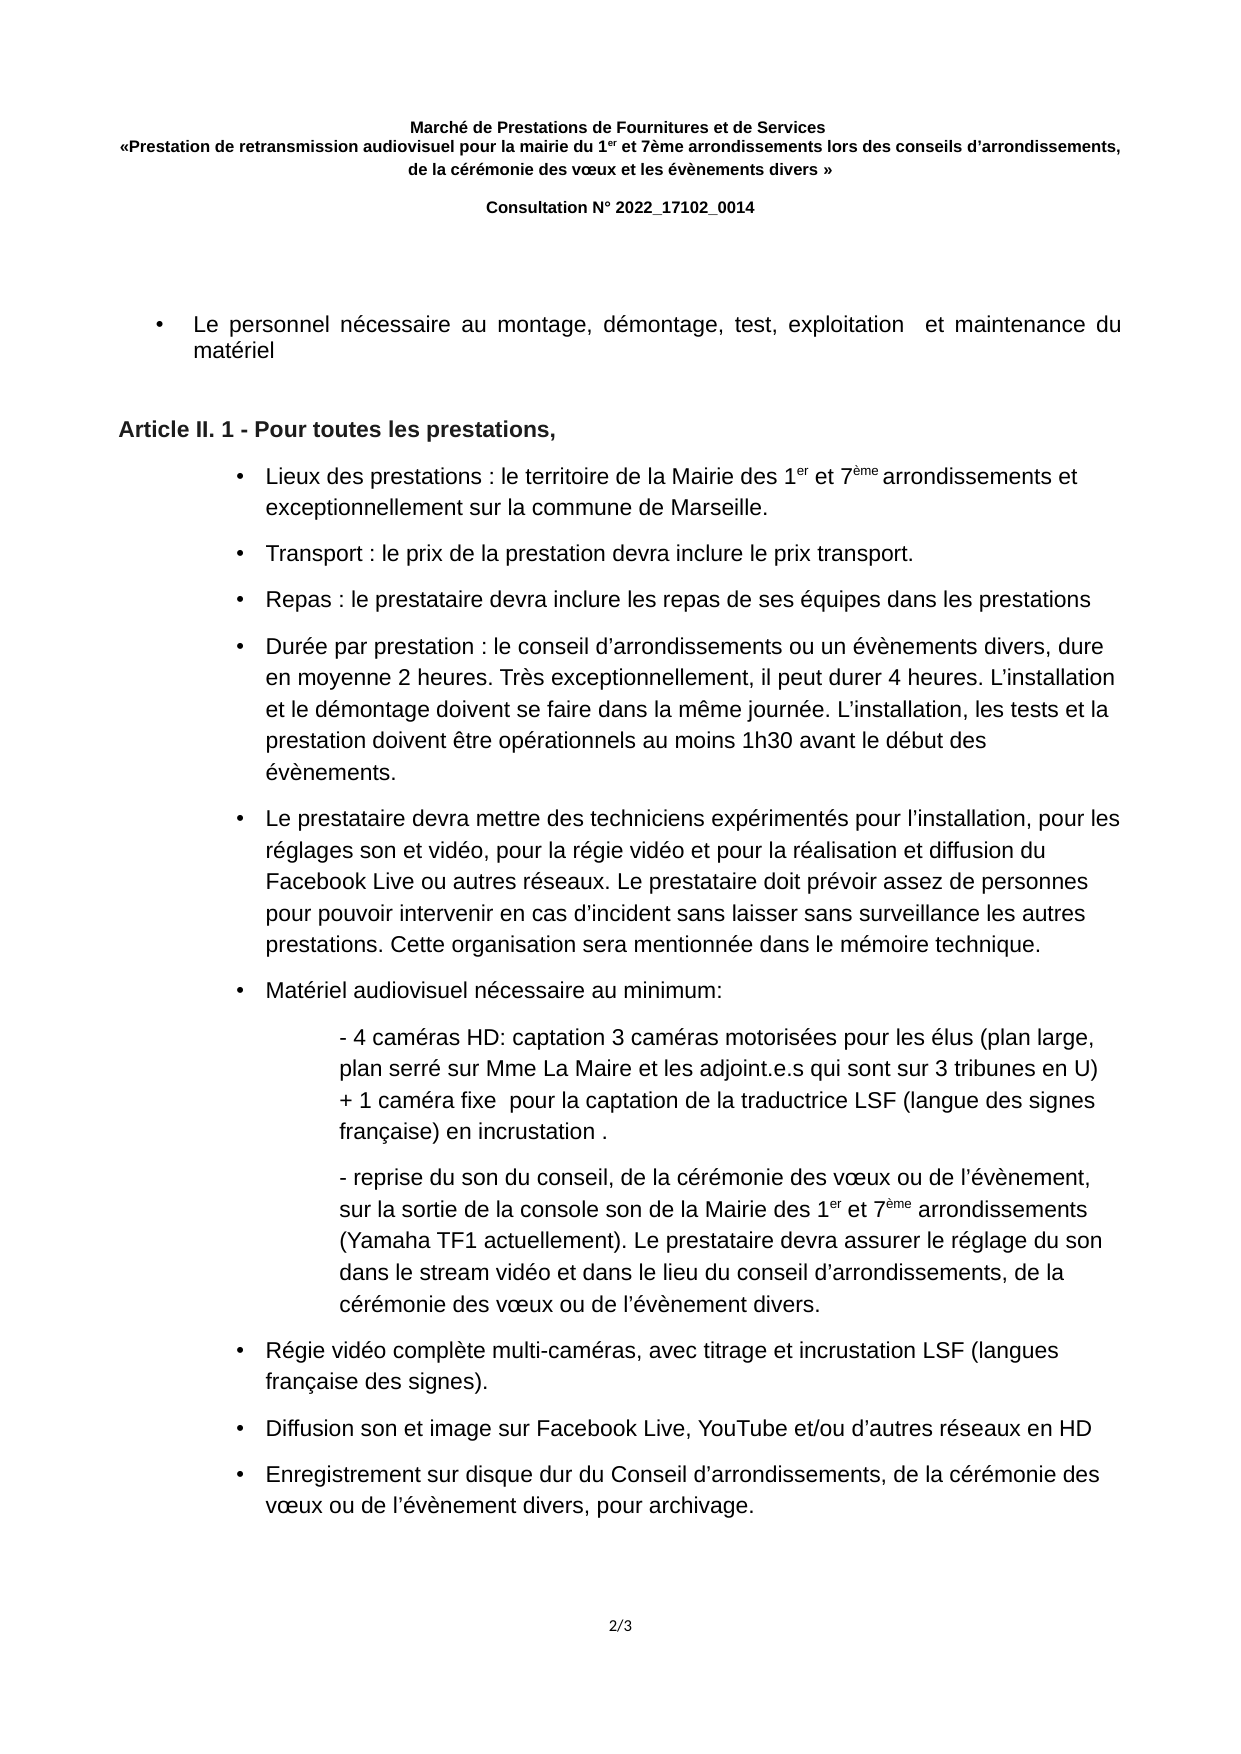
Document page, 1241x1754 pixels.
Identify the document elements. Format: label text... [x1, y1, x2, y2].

list Le prestataire devra mettre des techniciens expérimentés pour l’installation, pour les réglages son et vidéo, pour la régie vidéo et pour la réalisation et diffusion du Facebook Live ou autres réseaux. Le prestataire doit prévoir assez de personnes pour pouvoir intervenir en cas d’incident sans laisser sans surveillance les autres prestations. Cette organisation sera mentionnée dans le mémoire technique. [236, 805, 1122, 958]
list - reprise du son du conseil, de la cérémonie des vœux ou de l’évènement, sur la sortie de la console son de la Mairie des 1er et 7ème arrondissements (Yamaha TF1 actuellement). Le prestataire devra assurer le réglage du son dans le stream vidéo et dans le lieu du conseil d’arrondissements, de la cérémonie des vœux ou de l’évènement divers. [309, 1164, 1122, 1317]
list Enregistrement sur disque dur du Conseil d’arrondissements, de la cérémonie des vœux ou de l’évènement divers, pour archivage. [236, 1461, 1122, 1518]
list Repas : le prestataire devra inclure les repas de ses équipes dans les prestations [236, 586, 1122, 613]
list Lieux des prestations : le territoire de la Mairie des 1er et 7ème arrondissements et exceptionnellement sur la commune de Marseille. [236, 463, 1122, 521]
list Le personnel nécessaire au montage, démontage, test, exploitation et maintenance du matériel [156, 311, 1122, 364]
text Article II. 1 - Pour toutes les prestations, [118, 416, 1122, 443]
list Durée par prestation : le conseil d’arrondissements ou un évènements divers, dure en moyenne 2 heures. Très exceptionnellement, il peut durer 4 heures. L’installation et le démontage doivent se faire dans la même journée. L’installation, les tests et la prestation doivent être opérationnels au moins 1h30 avant le début des évènements. [236, 633, 1122, 785]
list Matériel audiovisuel nécessaire au minimum: [236, 977, 1122, 1004]
list - 4 caméras HD: captation 3 caméras motorisées pour les élus (plan large, plan serré sur Mme La Maire et les adjoint.e.s qui sont sur 3 tribunes en U) + 1 caméra fixe pour la captation de la traductrice LSF (langue des signes française) en incrustation . [309, 1023, 1122, 1144]
list Régie vidéo complète multi-caméras, avec titrage et incrustation LSF (langues française des signes). [236, 1337, 1122, 1395]
list Transport : le prix de la prestation devra inclure le prix transport. [236, 540, 1122, 567]
list Diffusion son et image sur Facebook Live, YouTube et/ou d’autres réseaux en HD [236, 1414, 1122, 1441]
